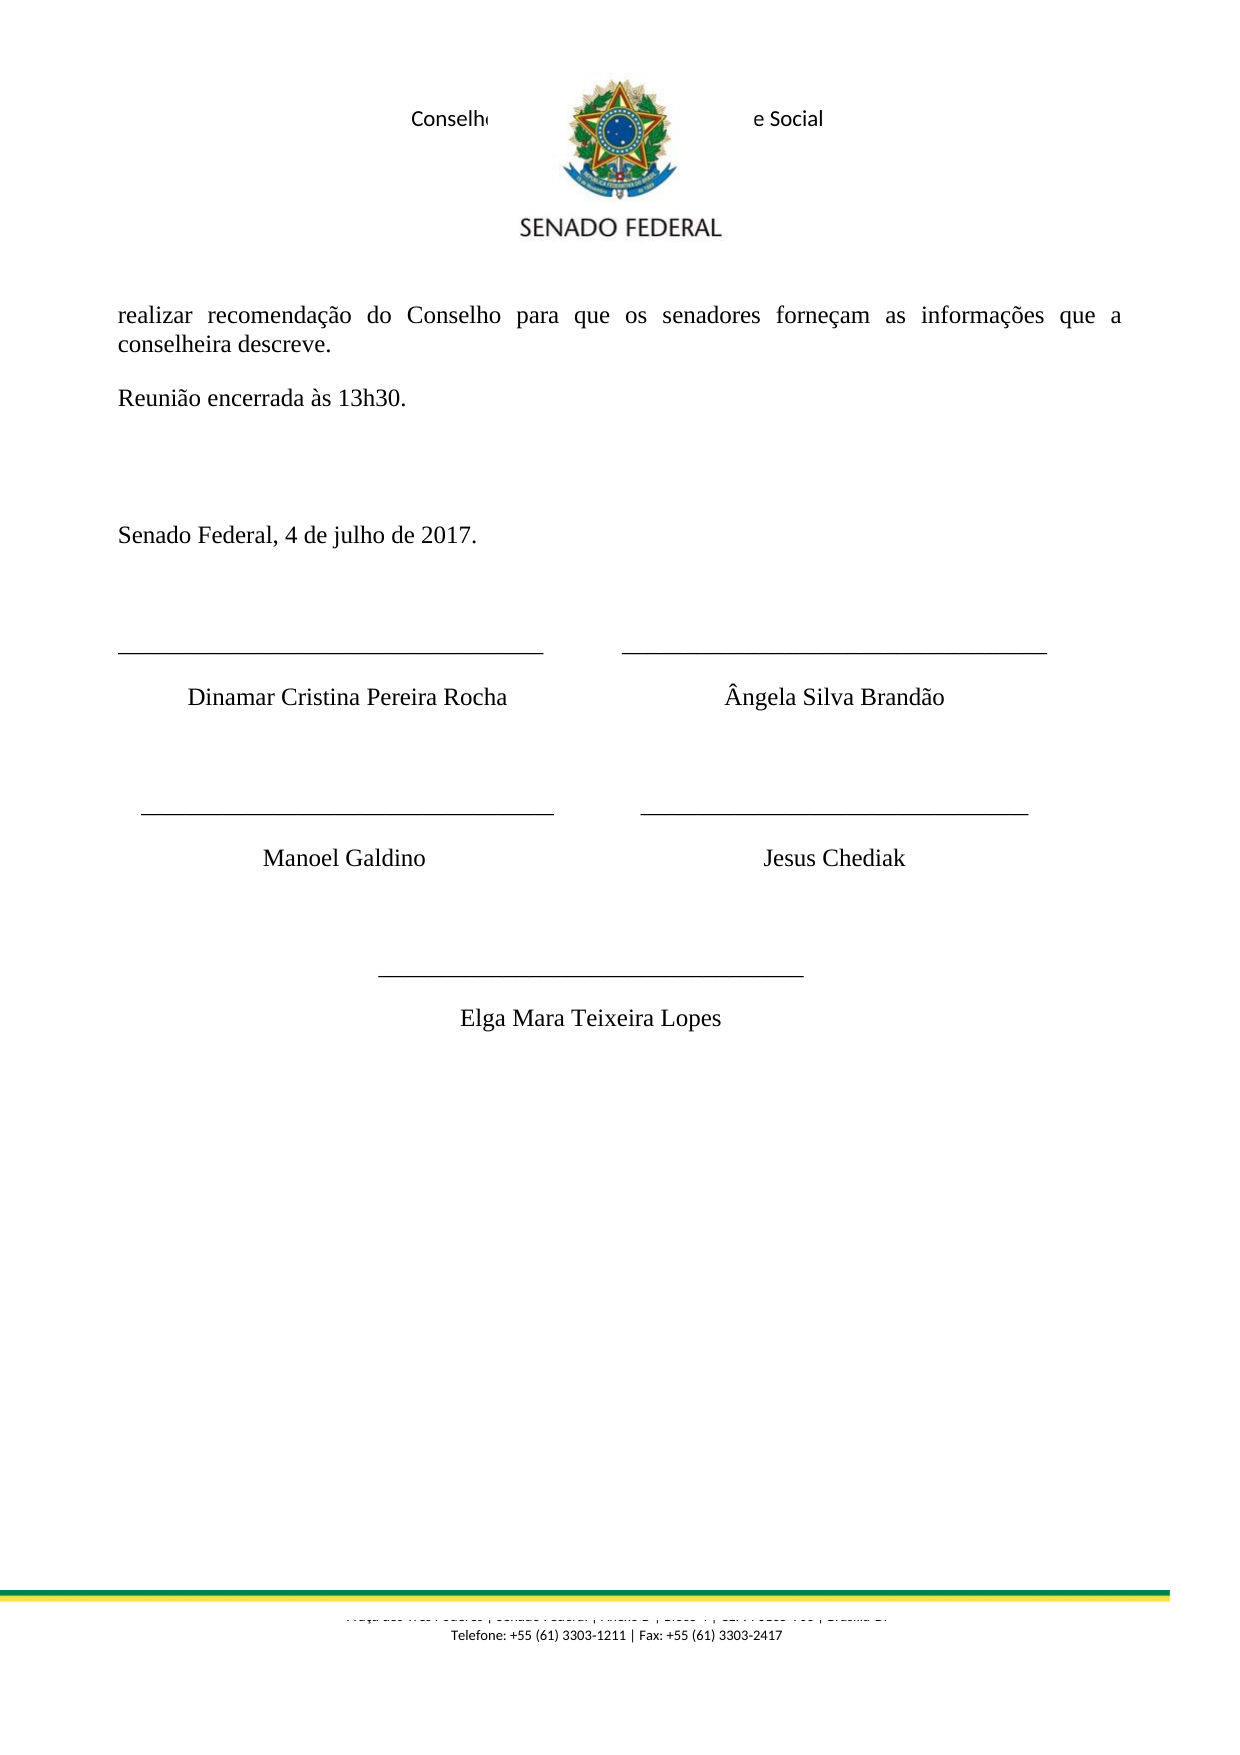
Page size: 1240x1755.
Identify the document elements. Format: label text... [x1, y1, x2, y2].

text Dinamar Cristina Pereira Rocha Ângela Silva Brandão [118, 682, 1122, 711]
text realizar recomendação do Conselho para que os senadores forneçam as informações que a conselheira descreve. [118, 300, 1122, 358]
text Manoel Galdino Jesus Chediak [118, 843, 1122, 872]
text Senado Federal, 4 de julho de 2017. [118, 521, 1122, 549]
text _________________________________ _______________________________ [118, 789, 1122, 818]
text __________________________________ [118, 951, 1069, 979]
text Elga Mara Teixeira Lopes [118, 1003, 1070, 1032]
text Reunião encerrada às 13h30. [118, 383, 1122, 412]
text __________________________________ __________________________________ [118, 628, 1122, 657]
